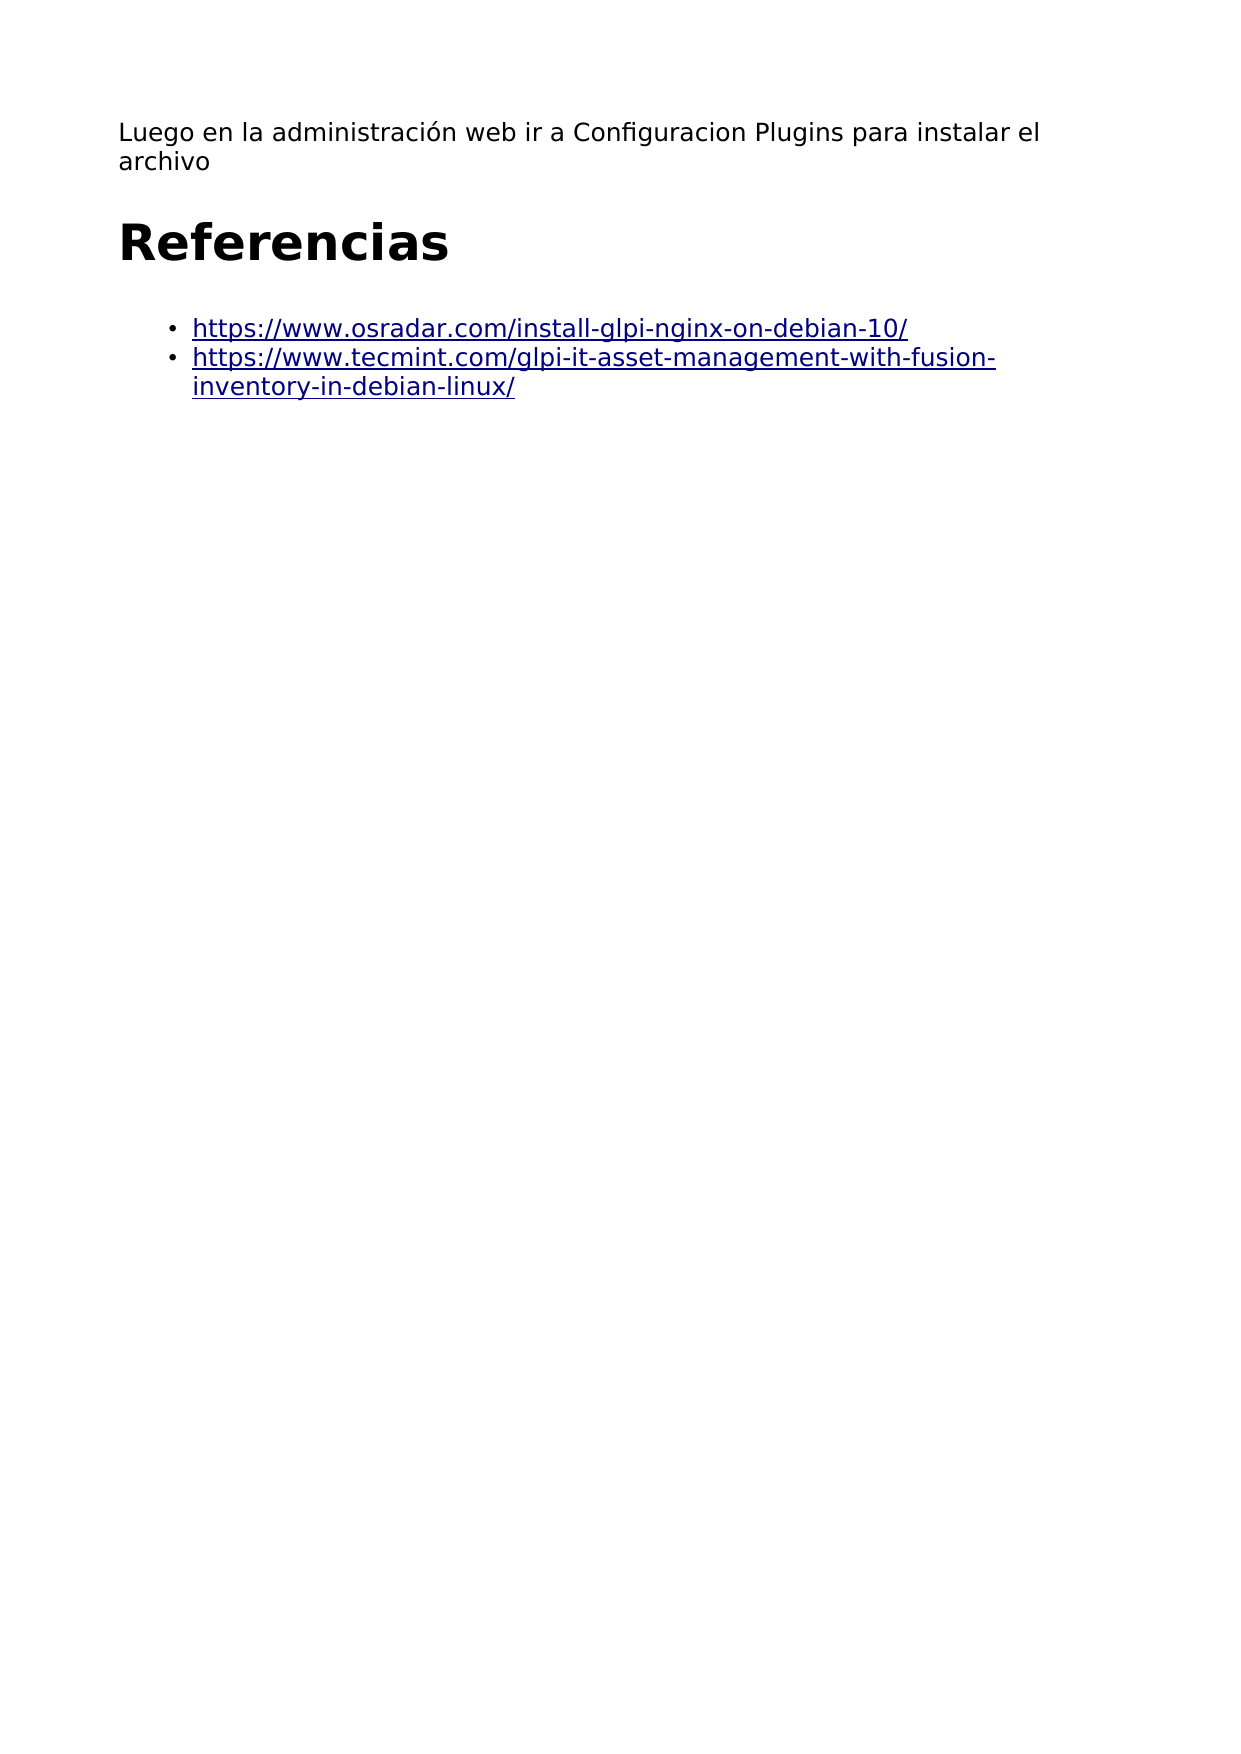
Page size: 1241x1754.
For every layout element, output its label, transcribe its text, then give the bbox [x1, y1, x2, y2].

subtitle Referencias [118, 214, 1122, 272]
text Luego en la administración web ir a Configuracion Plugins para instalar el archivo [118, 118, 1122, 176]
list https://www.tecmint.com/glpi-it-asset-management-with-fusion-inventory-in-debian-linux/ [177, 343, 1122, 402]
list https://www.osradar.com/install-glpi-nginx-on-debian-10/ [177, 314, 1122, 343]
